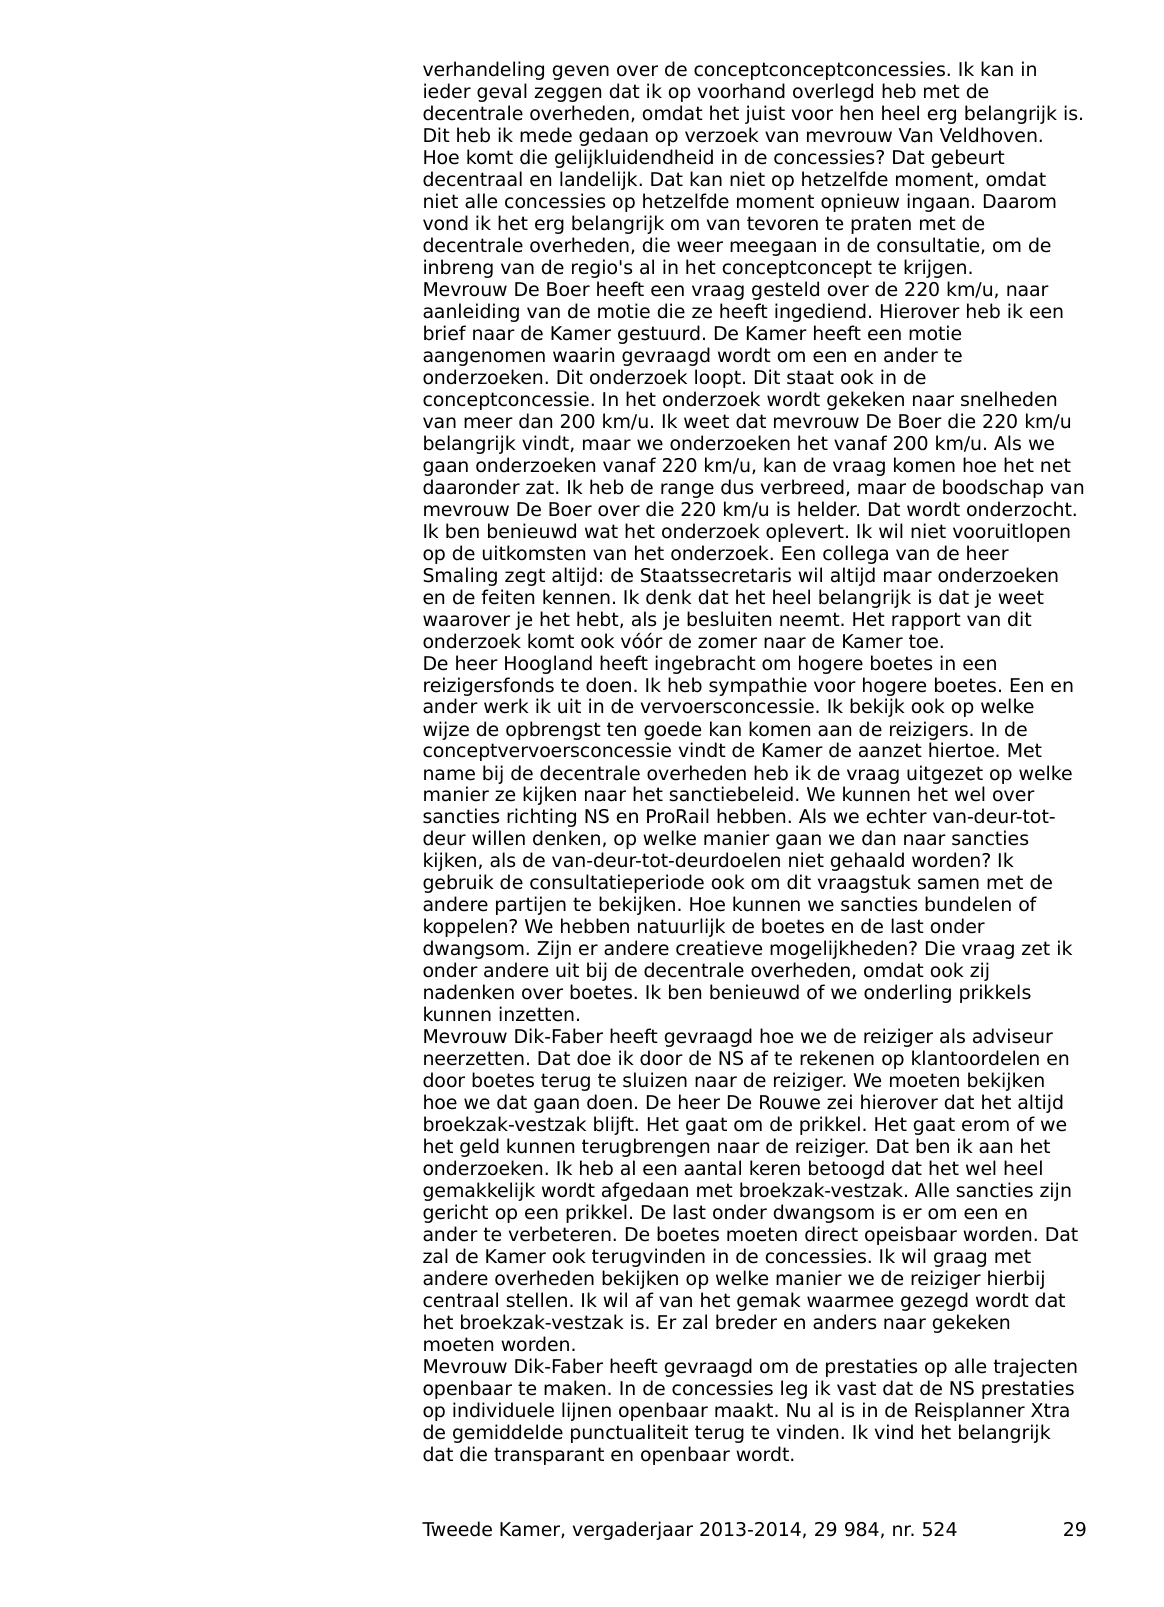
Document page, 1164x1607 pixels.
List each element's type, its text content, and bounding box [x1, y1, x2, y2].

text De heer Hoogland heeft ingebracht om hogere boetes in een reizigersfonds te doen. Ik heb sympathie voor hogere boetes. Een en ander werk ik uit in de vervoersconcessie. Ik bekijk ook op welke wijze de opbrengst ten goede kan komen aan de reizigers. In de conceptvervoersconcessie vindt de Kamer de aanzet hiertoe. Met name bij de decentrale overheden heb ik de vraag uitgezet op welke manier ze kijken naar het sanctiebeleid. We kunnen het wel over sancties richting NS en ProRail hebben. Als we echter van-deur-tot-deur willen denken, op welke manier gaan we dan naar sancties kijken, als de van-deur-tot-deurdoelen niet gehaald worden? Ik gebruik de consultatieperiode ook om dit vraagstuk samen met de andere partijen te bekijken. Hoe kunnen we sancties bundelen of koppelen? We hebben natuurlijk de boetes en de last onder dwangsom. Zijn er andere creatieve mogelijkheden? Die vraag zet ik onder andere uit bij de decentrale overheden, omdat ook zij nadenken over boetes. Ik ben benieuwd of we onderling prikkels kunnen inzetten. [422, 652, 1087, 1026]
text Mevrouw Dik-Faber heeft gevraagd hoe we de reiziger als adviseur neerzetten. Dat doe ik door de NS af te rekenen op klantoordelen en door boetes terug te sluizen naar de reiziger. We moeten bekijken hoe we dat gaan doen. De heer De Rouwe zei hierover dat het altijd broekzak-vestzak blijft. Het gaat om de prikkel. Het gaat erom of we het geld kunnen terugbrengen naar de reiziger. Dat ben ik aan het onderzoeken. Ik heb al een aantal keren betoogd dat het wel heel gemakkelijk wordt afgedaan met broekzak-vestzak. Alle sancties zijn gericht op een prikkel. De last onder dwangsom is er om een en ander te verbeteren. De boetes moeten direct opeisbaar worden. Dat zal de Kamer ook terugvinden in de concessies. Ik wil graag met andere overheden bekijken op welke manier we de reiziger hierbij centraal stellen. Ik wil af van het gemak waarmee gezegd wordt dat het broekzak-vestzak is. Er zal breder en anders naar gekeken moeten worden. [422, 1026, 1087, 1356]
text Mevrouw De Boer heeft een vraag gesteld over de 220 km/u, naar aanleiding van de motie die ze heeft ingediend. Hierover heb ik een brief naar de Kamer gestuurd. De Kamer heeft een motie aangenomen waarin gevraagd wordt om een en ander te onderzoeken. Dit onderzoek loopt. Dit staat ook in de conceptconcessie. In het onderzoek wordt gekeken naar snelheden van meer dan 200 km/u. Ik weet dat mevrouw De Boer die 220 km/u belangrijk vindt, maar we onderzoeken het vanaf 200 km/u. Als we gaan onderzoeken vanaf 220 km/u, kan de vraag komen hoe het net daaronder zat. Ik heb de range dus verbreed, maar de boodschap van mevrouw De Boer over die 220 km/u is helder. Dat wordt onderzocht. Ik ben benieuwd wat het onderzoek oplevert. Ik wil niet vooruitlopen op de uitkomsten van het onderzoek. Een collega van de heer Smaling zegt altijd: de Staatssecretaris wil altijd maar onderzoeken en de feiten kennen. Ik denk dat het heel belangrijk is dat je weet waarover je het hebt, als je besluiten neemt. Het rapport van dit onderzoek komt ook vóór de zomer naar de Kamer toe. [422, 279, 1087, 652]
text verhandeling geven over de conceptconceptconcessies. Ik kan in ieder geval zeggen dat ik op voorhand overlegd heb met de decentrale overheden, omdat het juist voor hen heel erg belangrijk is. Dit heb ik mede gedaan op verzoek van mevrouw Van Veldhoven. [422, 59, 1087, 147]
text Mevrouw Dik-Faber heeft gevraagd om de prestaties op alle trajecten openbaar te maken. In de concessies leg ik vast dat de NS prestaties op individuele lijnen openbaar maakt. Nu al is in de Reisplanner Xtra de gemiddelde punctualiteit terug te vinden. Ik vind het belangrijk dat die transparant en openbaar wordt. [422, 1356, 1087, 1466]
text Hoe komt die gelijkluidendheid in de concessies? Dat gebeurt decentraal en landelijk. Dat kan niet op hetzelfde moment, omdat niet alle concessies op hetzelfde moment opnieuw ingaan. Daarom vond ik het erg belangrijk om van tevoren te praten met de decentrale overheden, die weer meegaan in de consultatie, om de inbreng van de regio's al in het conceptconcept te krijgen. [422, 147, 1087, 279]
